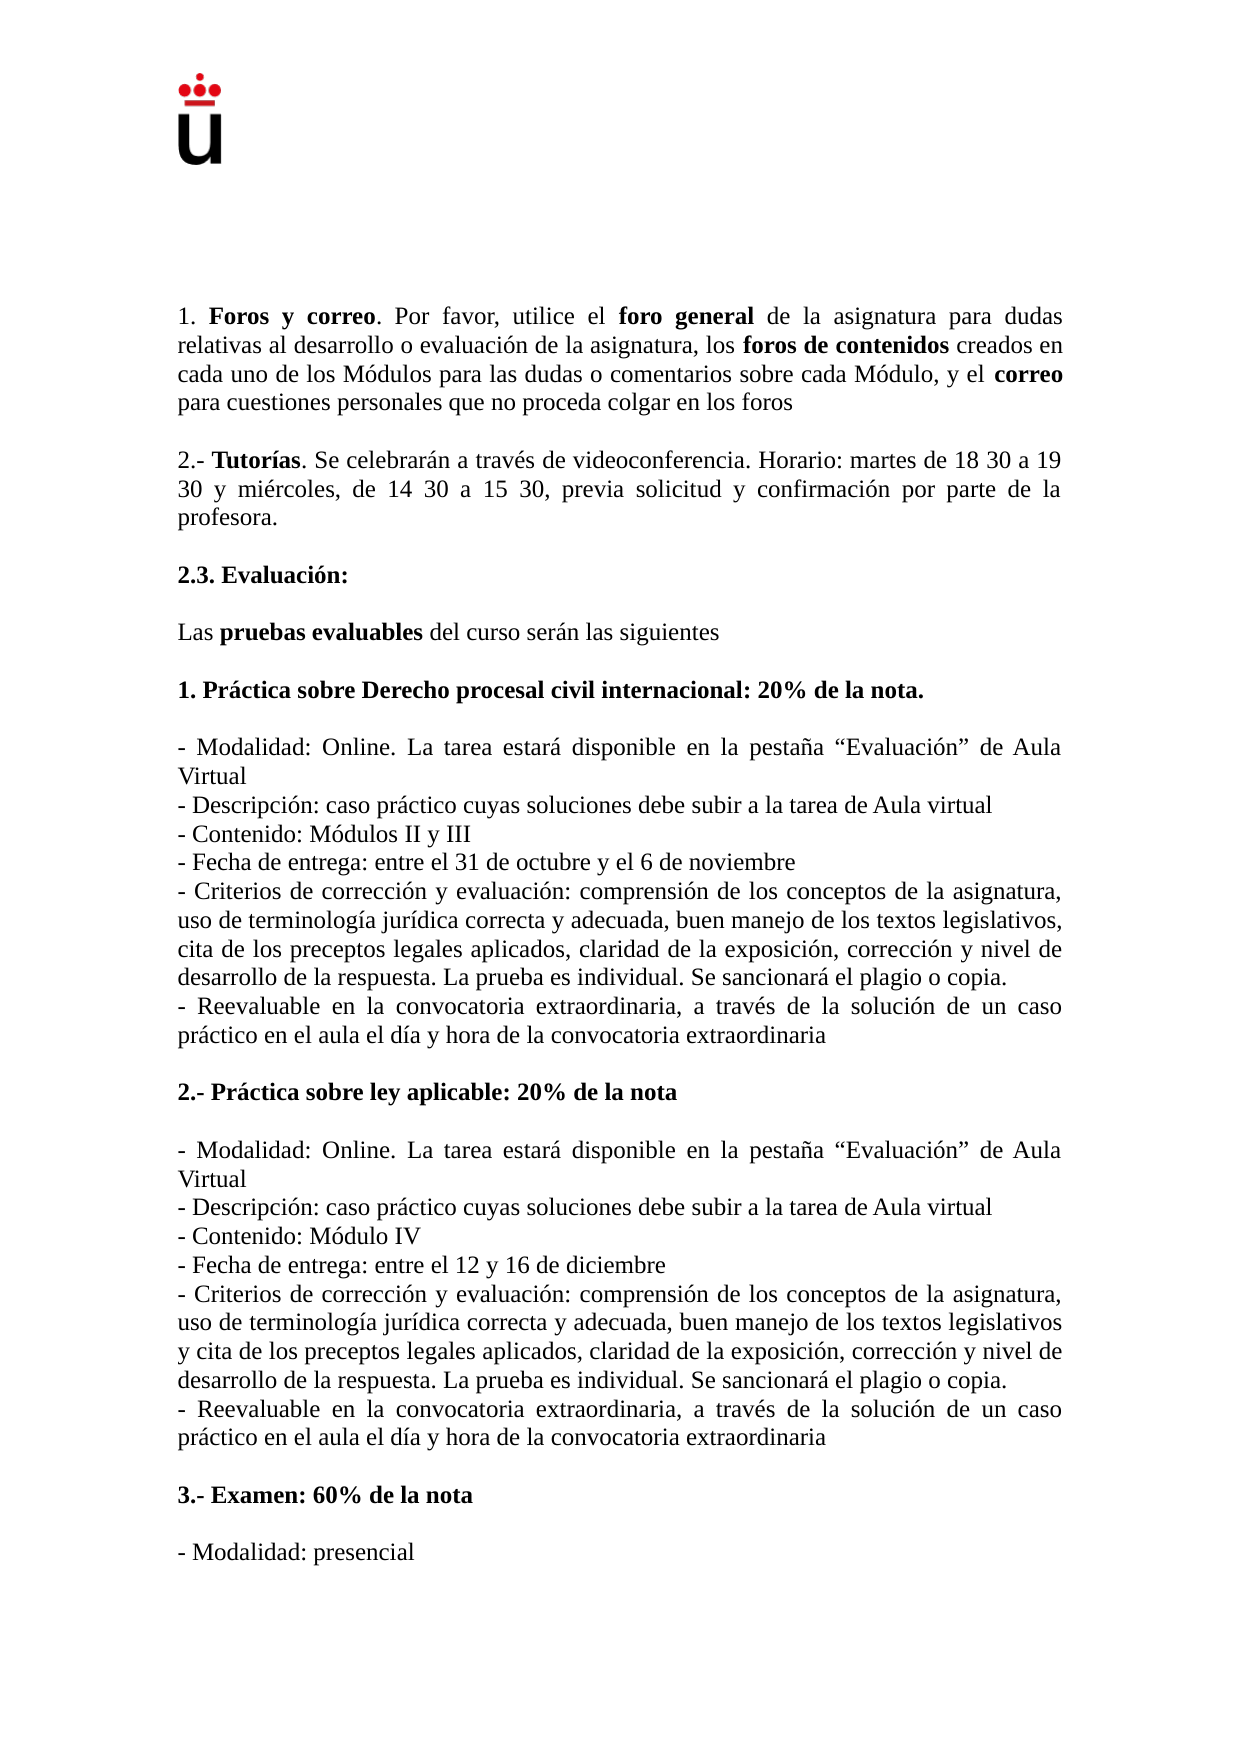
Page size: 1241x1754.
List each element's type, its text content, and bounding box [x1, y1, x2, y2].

text - Fecha de entrega: entre el 31 de octubre y el 6 de noviembre [177, 847, 1063, 876]
text 3.- Examen: 60% de la nota [177, 1480, 1063, 1509]
text 2.- Tutorías. Se celebrarán a través de videoconferencia. Horario: martes de 18 30 a 19 30 y miércoles, de 14 30 a 15 30, previa solicitud y confirmación por parte de la profesora. [177, 445, 1063, 531]
text - Reevaluable en la convocatoria extraordinaria, a través de la solución de un caso práctico en el aula el día y hora de la convocatoria extraordinaria [177, 991, 1063, 1049]
text - Reevaluable en la convocatoria extraordinaria, a través de la solución de un caso práctico en el aula el día y hora de la convocatoria extraordinaria [177, 1394, 1063, 1451]
text - Criterios de corrección y evaluación: comprensión de los conceptos de la asignatura, uso de terminología jurídica correcta y adecuada, buen manejo de los textos legislativos y cita de los preceptos legales aplicados, claridad de la exposición, corrección y nivel de desarrollo de la respuesta. La prueba es individual. Se sancionará el plagio o copia. [177, 1279, 1063, 1394]
text 1. Práctica sobre Derecho procesal civil internacional: 20% de la nota. [177, 675, 1063, 704]
text - Modalidad: presencial [177, 1537, 1063, 1566]
text - Descripción: caso práctico cuyas soluciones debe subir a la tarea de Aula virtual [177, 1192, 1063, 1221]
text - Modalidad: Online. La tarea estará disponible en la pestaña “Evaluación” de Aula Virtual [177, 732, 1063, 790]
text 1. Foros y correo. Por favor, utilice el foro general de la asignatura para dudas relativas al desarrollo o evaluación de la asignatura, los foros de contenidos creados en cada uno de los Módulos para las dudas o comentarios sobre cada Módulo, y el correo para cuestiones personales que no proceda colgar en los foros [177, 301, 1063, 416]
text - Contenido: Módulo IV [177, 1221, 1063, 1250]
text - Criterios de corrección y evaluación: comprensión de los conceptos de la asignatura, uso de terminología jurídica correcta y adecuada, buen manejo de los textos legislativos, cita de los preceptos legales aplicados, claridad de la exposición, corrección y nivel de desarrollo de la respuesta. La prueba es individual. Se sancionará el plagio o copia. [177, 876, 1063, 991]
text 2.3. Evaluación: [177, 560, 1063, 589]
text Las pruebas evaluables del curso serán las siguientes [177, 617, 1063, 646]
text - Fecha de entrega: entre el 12 y 16 de diciembre [177, 1250, 1063, 1279]
text - Modalidad: Online. La tarea estará disponible en la pestaña “Evaluación” de Aula Virtual [177, 1135, 1063, 1192]
text - Contenido: Módulos II y III [177, 819, 1063, 847]
text 2.- Práctica sobre ley aplicable: 20% de la nota [177, 1077, 1063, 1106]
text - Descripción: caso práctico cuyas soluciones debe subir a la tarea de Aula virtual [177, 790, 1063, 819]
